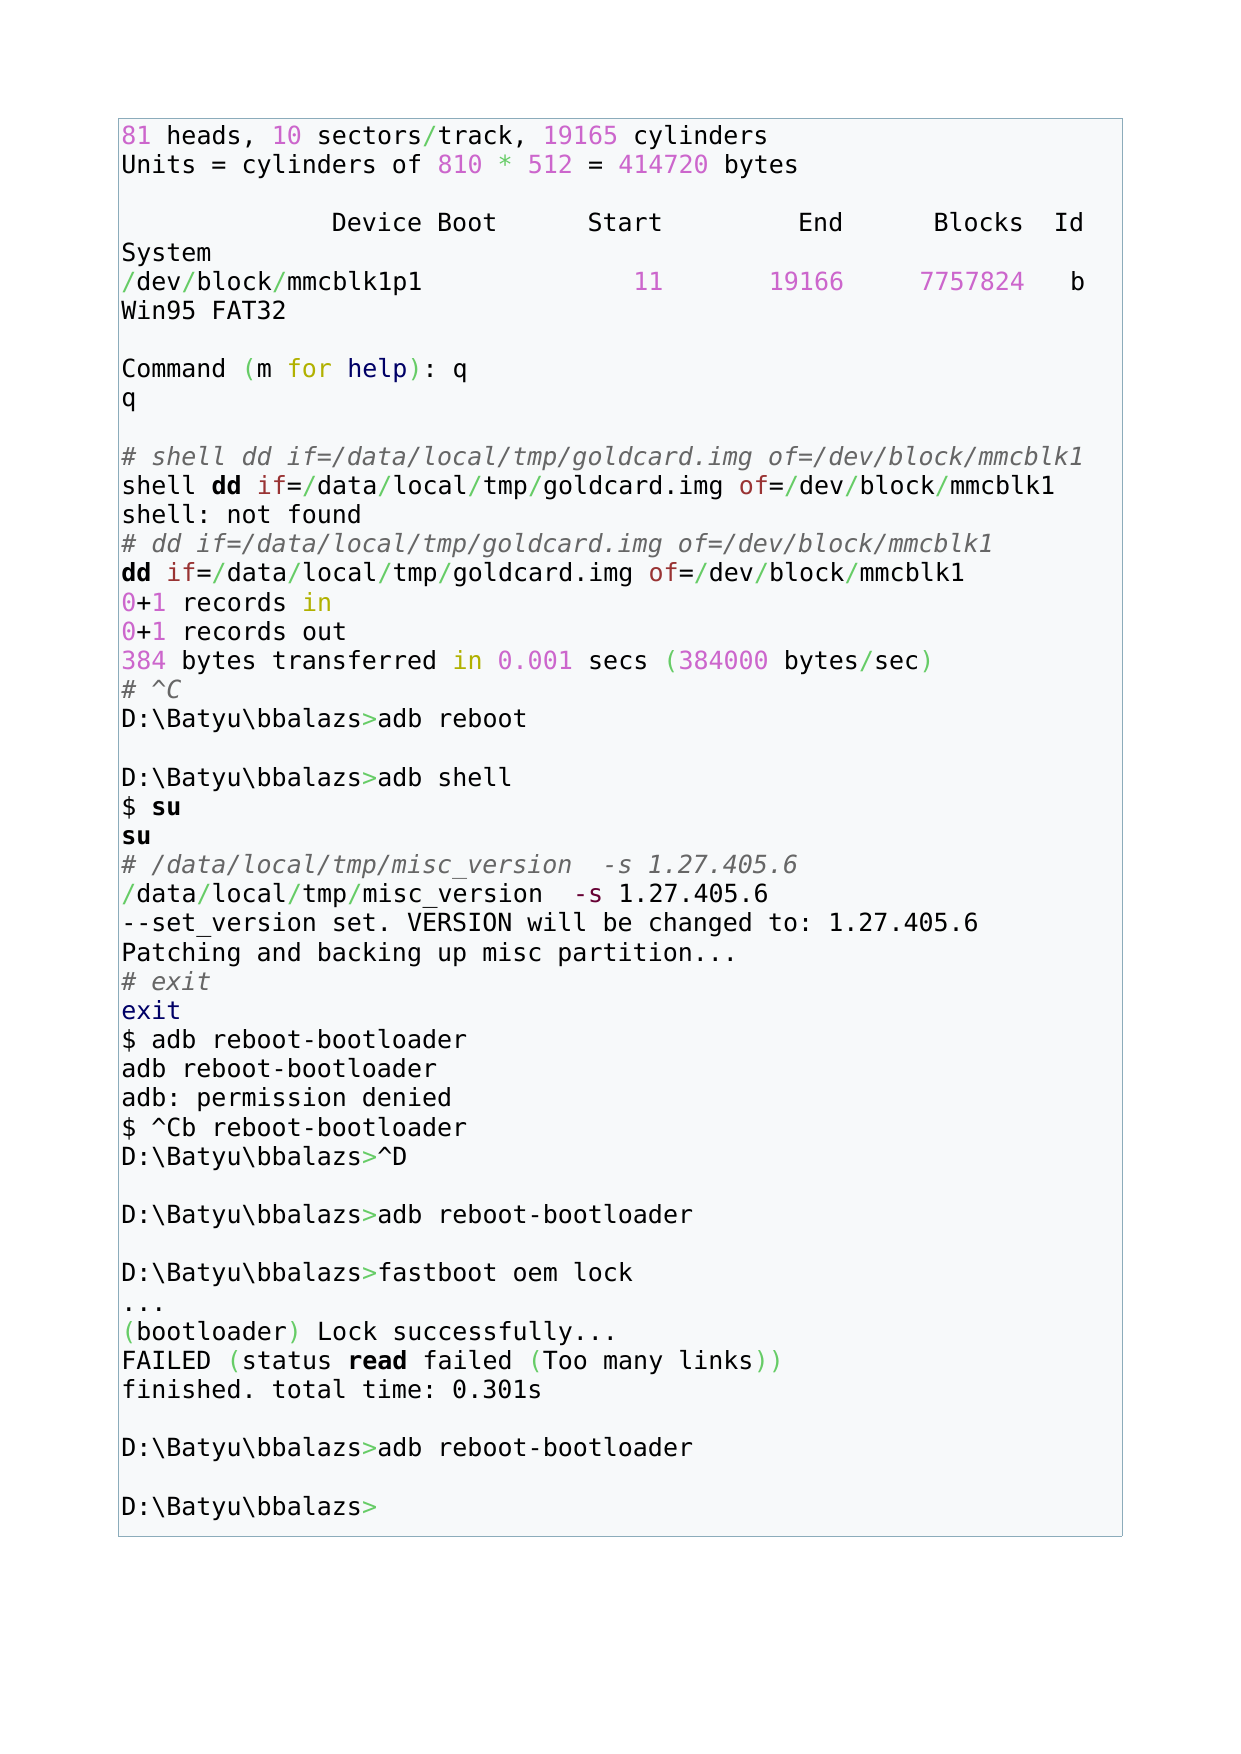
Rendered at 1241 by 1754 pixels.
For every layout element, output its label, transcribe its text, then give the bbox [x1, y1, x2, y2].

table_header 81 heads, 10 sectors/track, 19165 cylinders Units = cylinders of 810 * 512 = 414720 bytes Device Boot Start End Blocks Id System /dev/block/mmcblk1p1 11 19166 7757824 b Win95 FAT32 Command (m for help): q q # shell dd if=/data/local/tmp/goldcard.img of=/dev/block/mmcblk1 shell dd if=/data/local/tmp/goldcard.img of=/dev/block/mmcblk1 shell: not found # dd if=/data/local/tmp/goldcard.img of=/dev/block/mmcblk1 dd if=/data/local/tmp/goldcard.img of=/dev/block/mmcblk1 0+1 records in 0+1 records out 384 bytes transferred in 0.001 secs (384000 bytes/sec) # ^C D:\Batyu\bbalazs>adb reboot D:\Batyu\bbalazs>adb shell $ su su # /data/local/tmp/misc_version -s 1.27.405.6 /data/local/tmp/misc_version -s 1.27.405.6 --set_version set. VERSION will be changed to: 1.27.405.6 Patching and backing up misc partition... # exit exit $ adb reboot-bootloader adb reboot-bootloader adb: permission denied $ ^Cb reboot-bootloader D:\Batyu\bbalazs>^D D:\Batyu\bbalazs>adb reboot-bootloader D:\Batyu\bbalazs>fastboot oem lock ... (bootloader) Lock successfully... FAILED (status read failed (Too many links)) finished. total time: 0.301s D:\Batyu\bbalazs>adb reboot-bootloader D:\Batyu\bbalazs> [119, 119, 1122, 1536]
